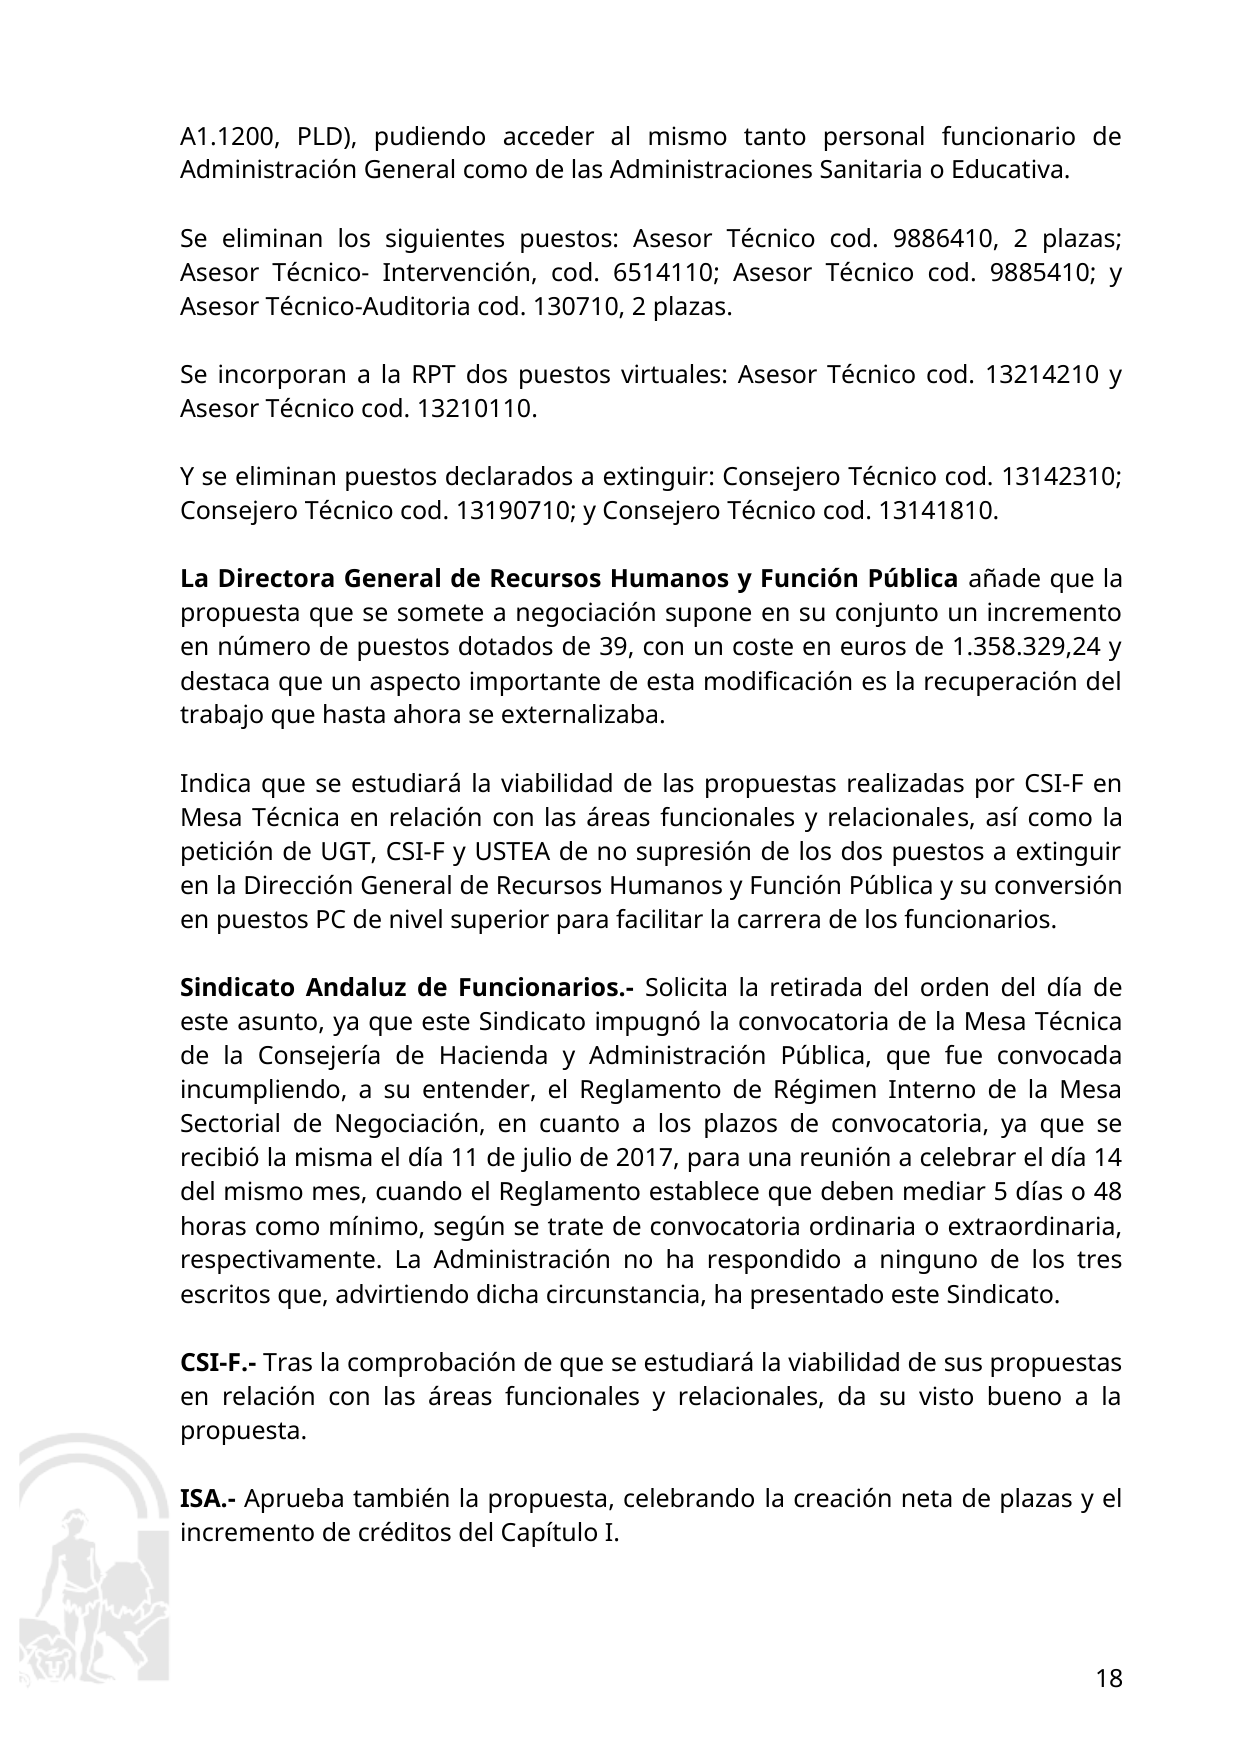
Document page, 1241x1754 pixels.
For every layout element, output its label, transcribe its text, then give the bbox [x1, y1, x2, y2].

text Se incorporan a la RPT dos puestos virtuales: Asesor Técnico cod. 13214210 y Asesor Técnico cod. 13210110. [180, 357, 1123, 425]
text A1.1200, PLD), pudiendo acceder al mismo tanto personal funcionario de Administración General como de las Administraciones Sanitaria o Educativa. [180, 118, 1123, 186]
text Sindicato Andaluz de Funcionarios.- Solicita la retirada del orden del día de este asunto, ya que este Sindicato impugnó la convocatoria de la Mesa Técnica de la Consejería de Hacienda y Administración Pública, que fue convocada incumpliendo, a su entender, el Reglamento de Régimen Interno de la Mesa Sectorial de Negociación, en cuanto a los plazos de convocatoria, ya que se recibió la misma el día 11 de julio de 2017, para una reunión a celebrar el día 14 del mismo mes, cuando el Reglamento establece que deben mediar 5 días o 48 horas como mínimo, según se trate de convocatoria ordinaria o extraordinaria, respectivamente. La Administración no ha respondido a ninguno de los tres escritos que, advirtiendo dicha circunstancia, ha presentado este Sindicato. [180, 970, 1123, 1310]
text CSI-F.- Tras la comprobación de que se estudiará la viabilidad de sus propuestas en relación con las áreas funcionales y relacionales, da su visto bueno a la propuesta. [180, 1344, 1123, 1447]
text Indica que se estudiará la viabilidad de las propuestas realizadas por CSI-F en Mesa Técnica en relación con las áreas funcionales y relacionales, así como la petición de UGT, CSI-F y USTEA de no supresión de los dos puestos a extinguir en la Dirección General de Recursos Humanos y Función Pública y su conversión en puestos PC de nivel superior para facilitar la carrera de los funcionarios. [180, 765, 1123, 936]
text La Directora General de Recursos Humanos y Función Pública añade que la propuesta que se somete a negociación supone en su conjunto un incremento en número de puestos dotados de 39, con un coste en euros de 1.358.329,24 y destaca que un aspecto importante de esta modificación es la recuperación del trabajo que hasta ahora se externalizaba. [180, 561, 1123, 731]
text ISA.- Aprueba también la propuesta, celebrando la creación neta de plazas y el incremento de créditos del Capítulo I. [180, 1481, 1123, 1549]
text Y se eliminan puestos declarados a extinguir: Consejero Técnico cod. 13142310; Consejero Técnico cod. 13190710; y Consejero Técnico cod. 13141810. [180, 459, 1123, 527]
text Se eliminan los siguientes puestos: Asesor Técnico cod. 9886410, 2 plazas; Asesor Técnico- Intervención, cod. 6514110; Asesor Técnico cod. 9885410; y Asesor Técnico-Auditoria cod. 130710, 2 plazas. [180, 220, 1123, 322]
